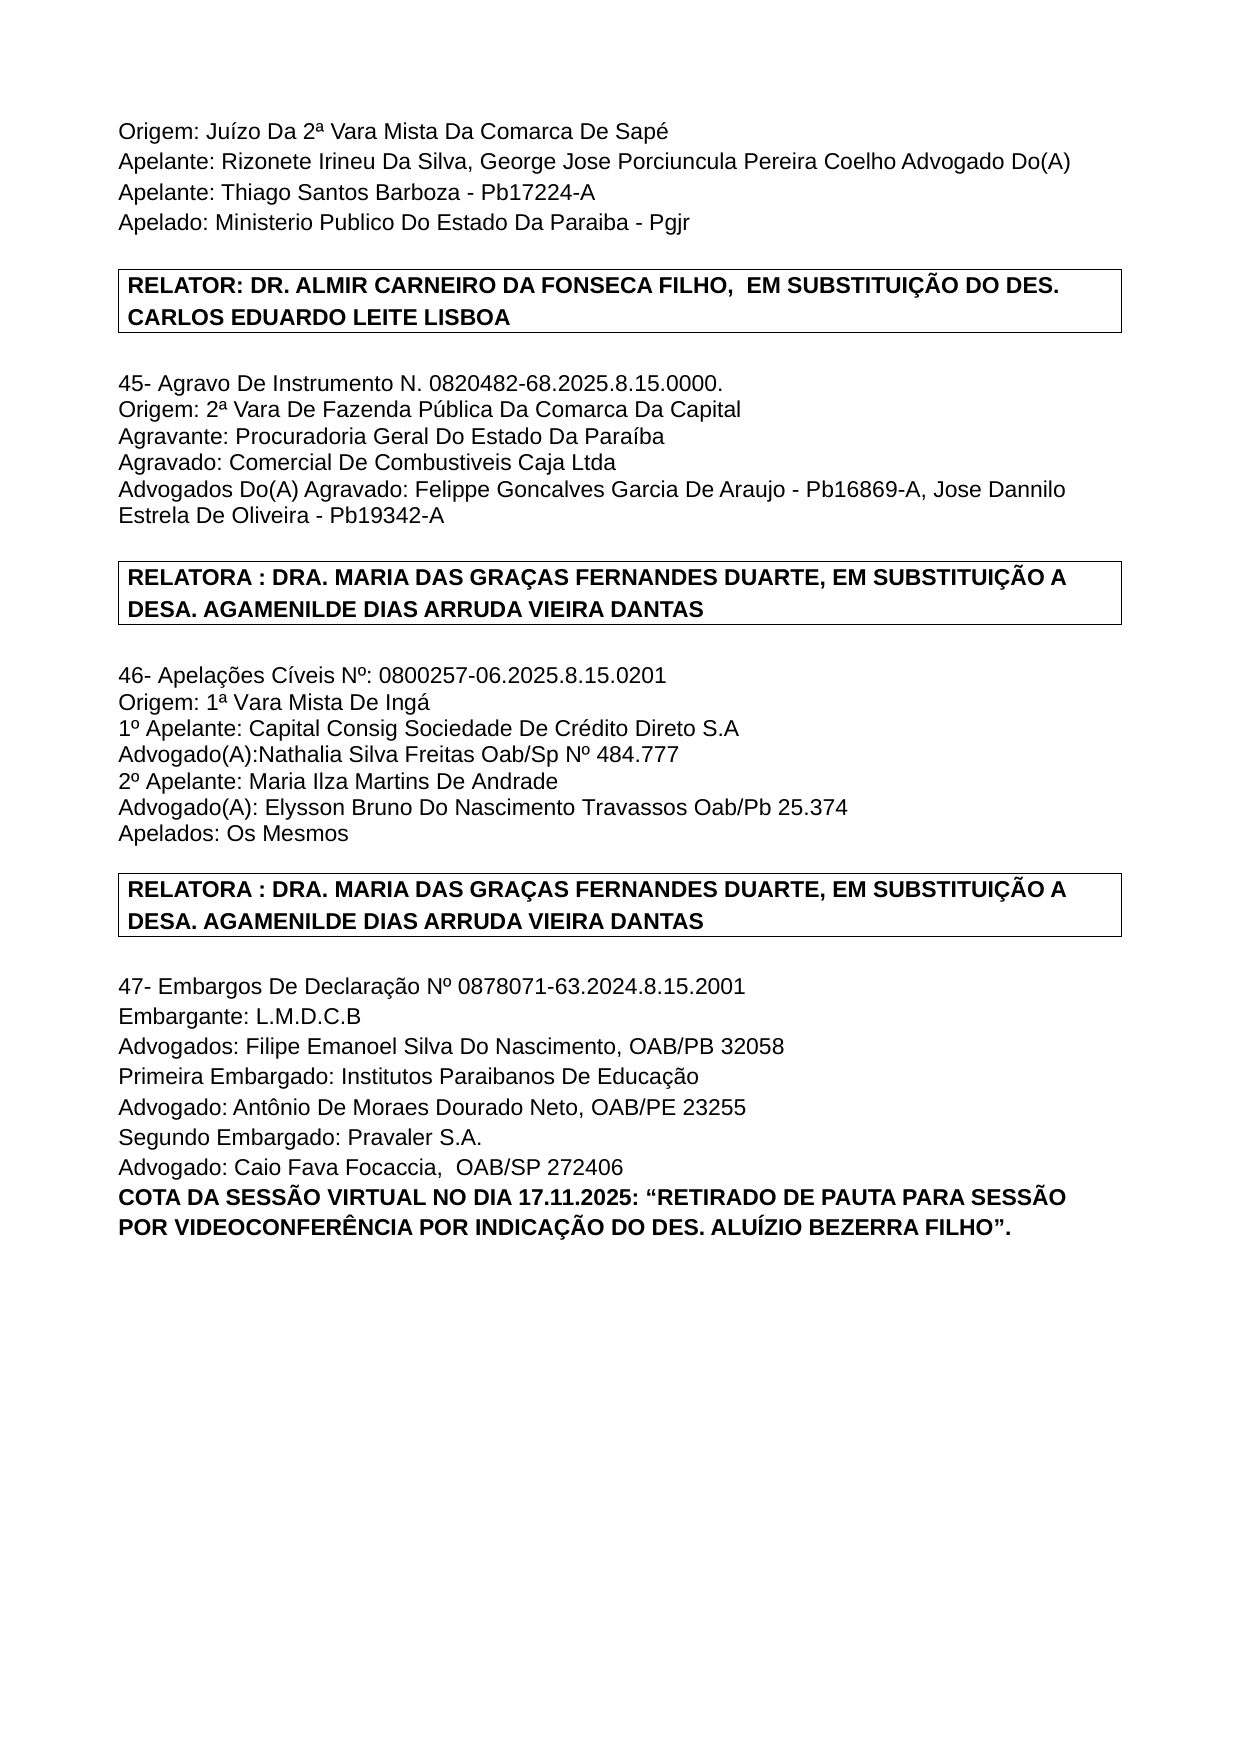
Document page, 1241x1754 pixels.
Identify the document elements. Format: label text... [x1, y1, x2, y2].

text Advogados: Filipe Emanoel Silva Do Nascimento, OAB/PB 32058 [118, 1033, 1122, 1059]
text COTA DA SESSÃO VIRTUAL NO DIA 17.11.2025: “RETIRADO DE PAUTA PARA SESSÃO POR VIDEOCONFERÊNCIA POR INDICAÇÃO DO DES. ALUÍZIO BEZERRA FILHO”. [118, 1184, 1122, 1241]
subtitle Advogado(A): Elysson Bruno Do Nascimento Travassos Oab/Pb 25.374 [118, 794, 1122, 820]
text Apelante: Rizonete Irineu Da Silva, George Jose Porciuncula Pereira Coelho Advogado Do(A) Apelante: Thiago Santos Barboza - Pb17224-A [118, 148, 1122, 205]
text Apelado: Ministerio Publico Do Estado Da Paraiba - Pgjr [118, 209, 1122, 235]
subtitle 2º Apelante: Maria Ilza Martins De Andrade [118, 768, 1122, 794]
subtitle 1º Apelante: Capital Consig Sociedade De Crédito Direto S.A [118, 715, 1122, 741]
text Origem: 2ª Vara De Fazenda Pública Da Comarca Da Capital [118, 396, 1122, 423]
text RELATORA : DRA. MARIA DAS GRAÇAS FERNANDES DUARTE, EM SUBSTITUIÇÃO A DESA. AGAMENILDE DIAS ARRUDA VIEIRA DANTAS [119, 562, 1121, 624]
text Advogado: Antônio De Moraes Dourado Neto, OAB/PE 23255 [118, 1093, 1122, 1120]
text Embargante: L.M.D.C.B [118, 1003, 1122, 1029]
text Primeira Embargado: Institutos Paraibanos De Educação [118, 1063, 1122, 1089]
subtitle Apelados: Os Mesmos [118, 820, 1122, 847]
text Origem: Juízo Da 2ª Vara Mista Da Comarca De Sapé [118, 118, 1122, 144]
text 47- Embargos De Declaração Nº 0878071-63.2024.8.15.2001 [118, 942, 1122, 999]
text Advogados Do(A) Agravado: Felippe Goncalves Garcia De Araujo - Pb16869-A, Jose Dannilo Estrela De Oliveira - Pb19342-A [118, 476, 1122, 528]
subtitle Origem: 1ª Vara Mista De Ingá [118, 688, 1122, 715]
text Segundo Embargado: Pravaler S.A. [118, 1124, 1122, 1150]
text Advogado: Caio Fava Focaccia, OAB/SP 272406 [118, 1154, 1122, 1180]
text Agravante: Procuradoria Geral Do Estado Da Paraíba [118, 423, 1122, 449]
text RELATOR: DR. ALMIR CARNEIRO DA FONSECA FILHO, EM SUBSTITUIÇÃO DO DES. CARLOS EDUARDO LEITE LISBOA [119, 270, 1121, 332]
text Agravado: Comercial De Combustiveis Caja Ltda [118, 449, 1122, 476]
subtitle 46- Apelações Cíveis Nº: 0800257-06.2025.8.15.0201 [118, 662, 1122, 688]
subtitle Advogado(A):Nathalia Silva Freitas Oab/Sp Nº 484.777 [118, 741, 1122, 768]
text 45- Agravo De Instrumento N. 0820482-68.2025.8.15.0000. [118, 370, 1122, 396]
text RELATORA : DRA. MARIA DAS GRAÇAS FERNANDES DUARTE, EM SUBSTITUIÇÃO A DESA. AGAMENILDE DIAS ARRUDA VIEIRA DANTAS [119, 874, 1121, 936]
